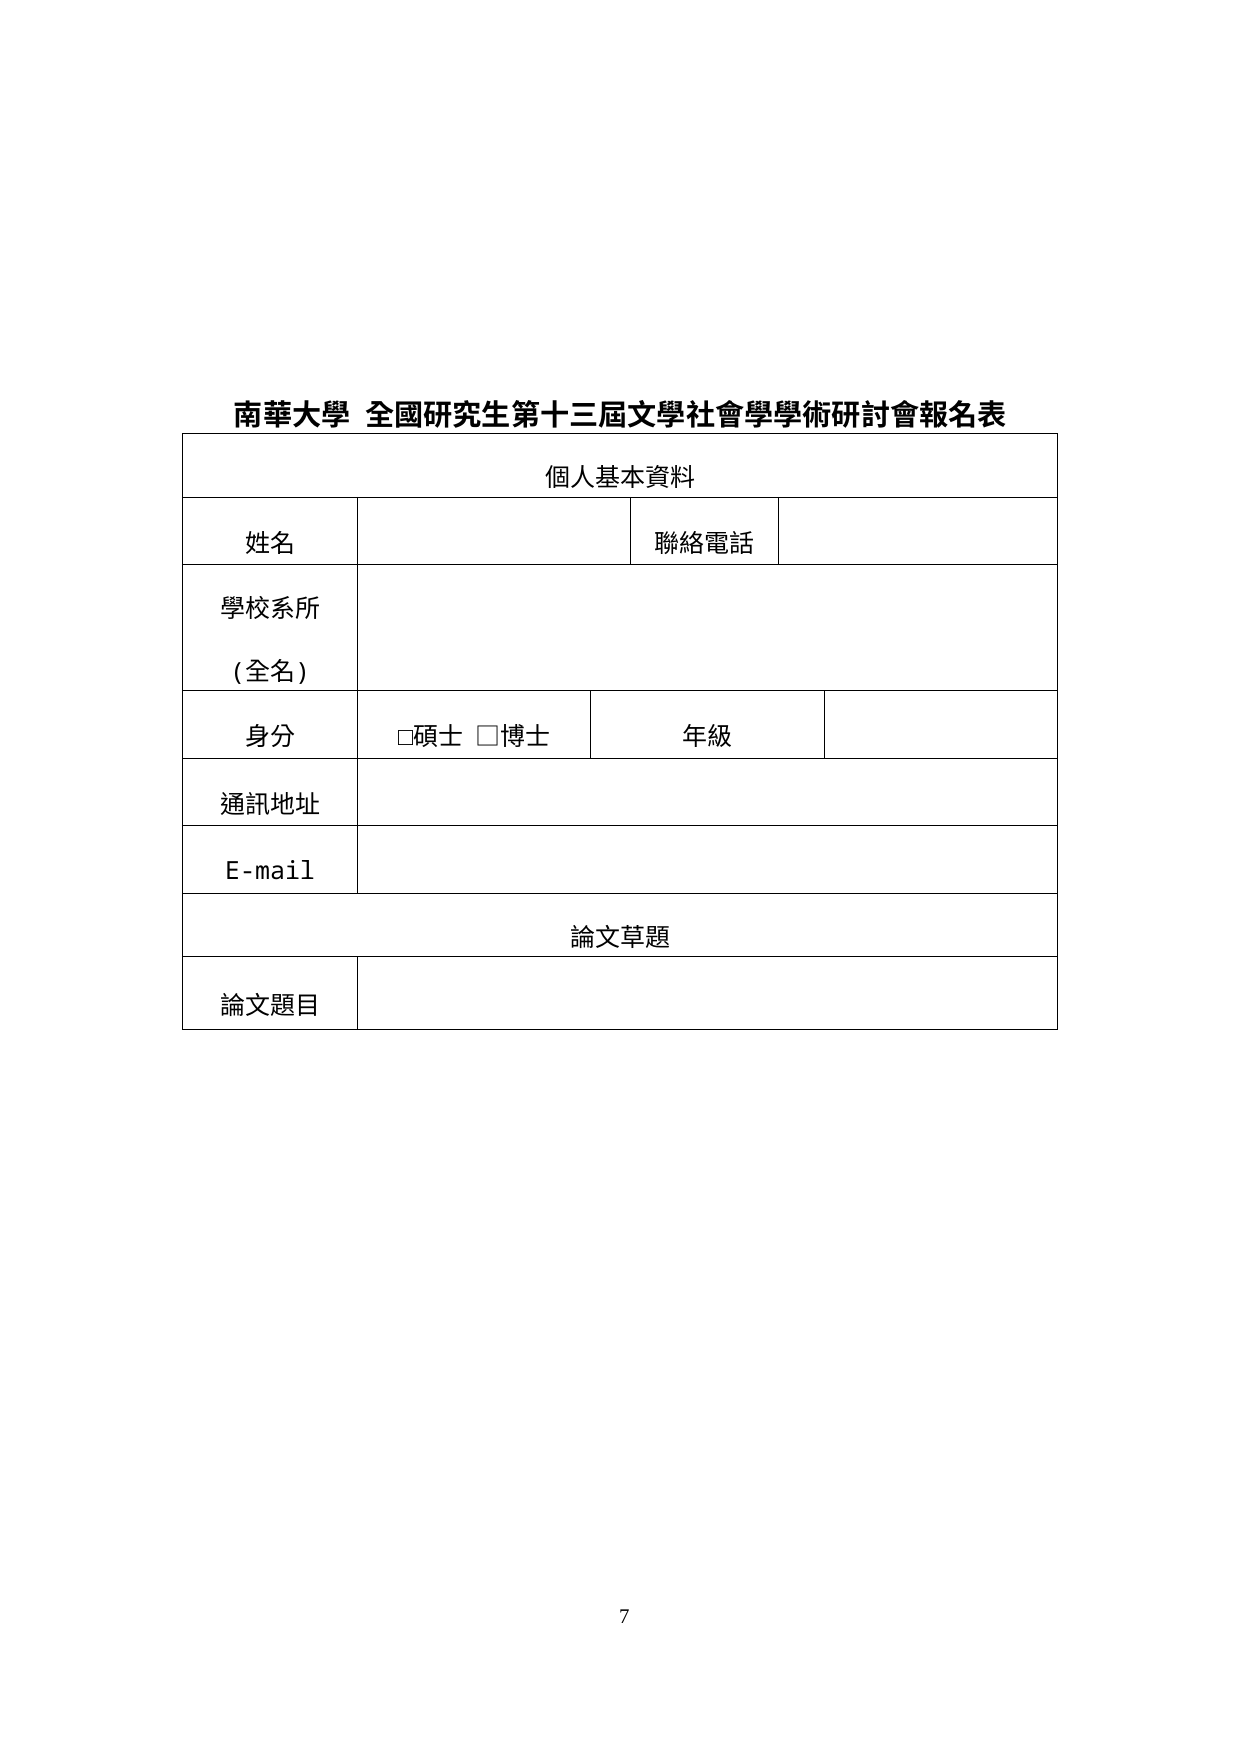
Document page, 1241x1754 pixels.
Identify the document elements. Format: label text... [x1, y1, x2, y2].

table_cell 聯絡電話 [631, 498, 778, 564]
table_cell [358, 498, 630, 564]
table_cell [358, 759, 1057, 825]
table_cell E-mail [183, 826, 357, 892]
table_cell 論文題目 [183, 957, 357, 1029]
table_cell 年級 [591, 691, 824, 758]
table_cell [358, 826, 1057, 892]
table_cell [825, 691, 1057, 758]
table_cell □碩士 □博士 [358, 691, 590, 758]
table_cell [358, 957, 1057, 1029]
table_cell 姓名 [183, 498, 357, 564]
table_cell [779, 498, 1057, 564]
text 南華大學 全國研究生第十三屆文學社會學學術研討會報名表 [187, 371, 1053, 433]
table_cell 通訊地址 [183, 759, 357, 825]
table_header 個人基本資料 [183, 434, 1057, 497]
table_cell 身分 [183, 691, 357, 758]
table_cell 論文草題 [183, 894, 1057, 956]
table_cell [358, 565, 1057, 690]
table_cell 學校系所 (全名) [183, 565, 357, 690]
